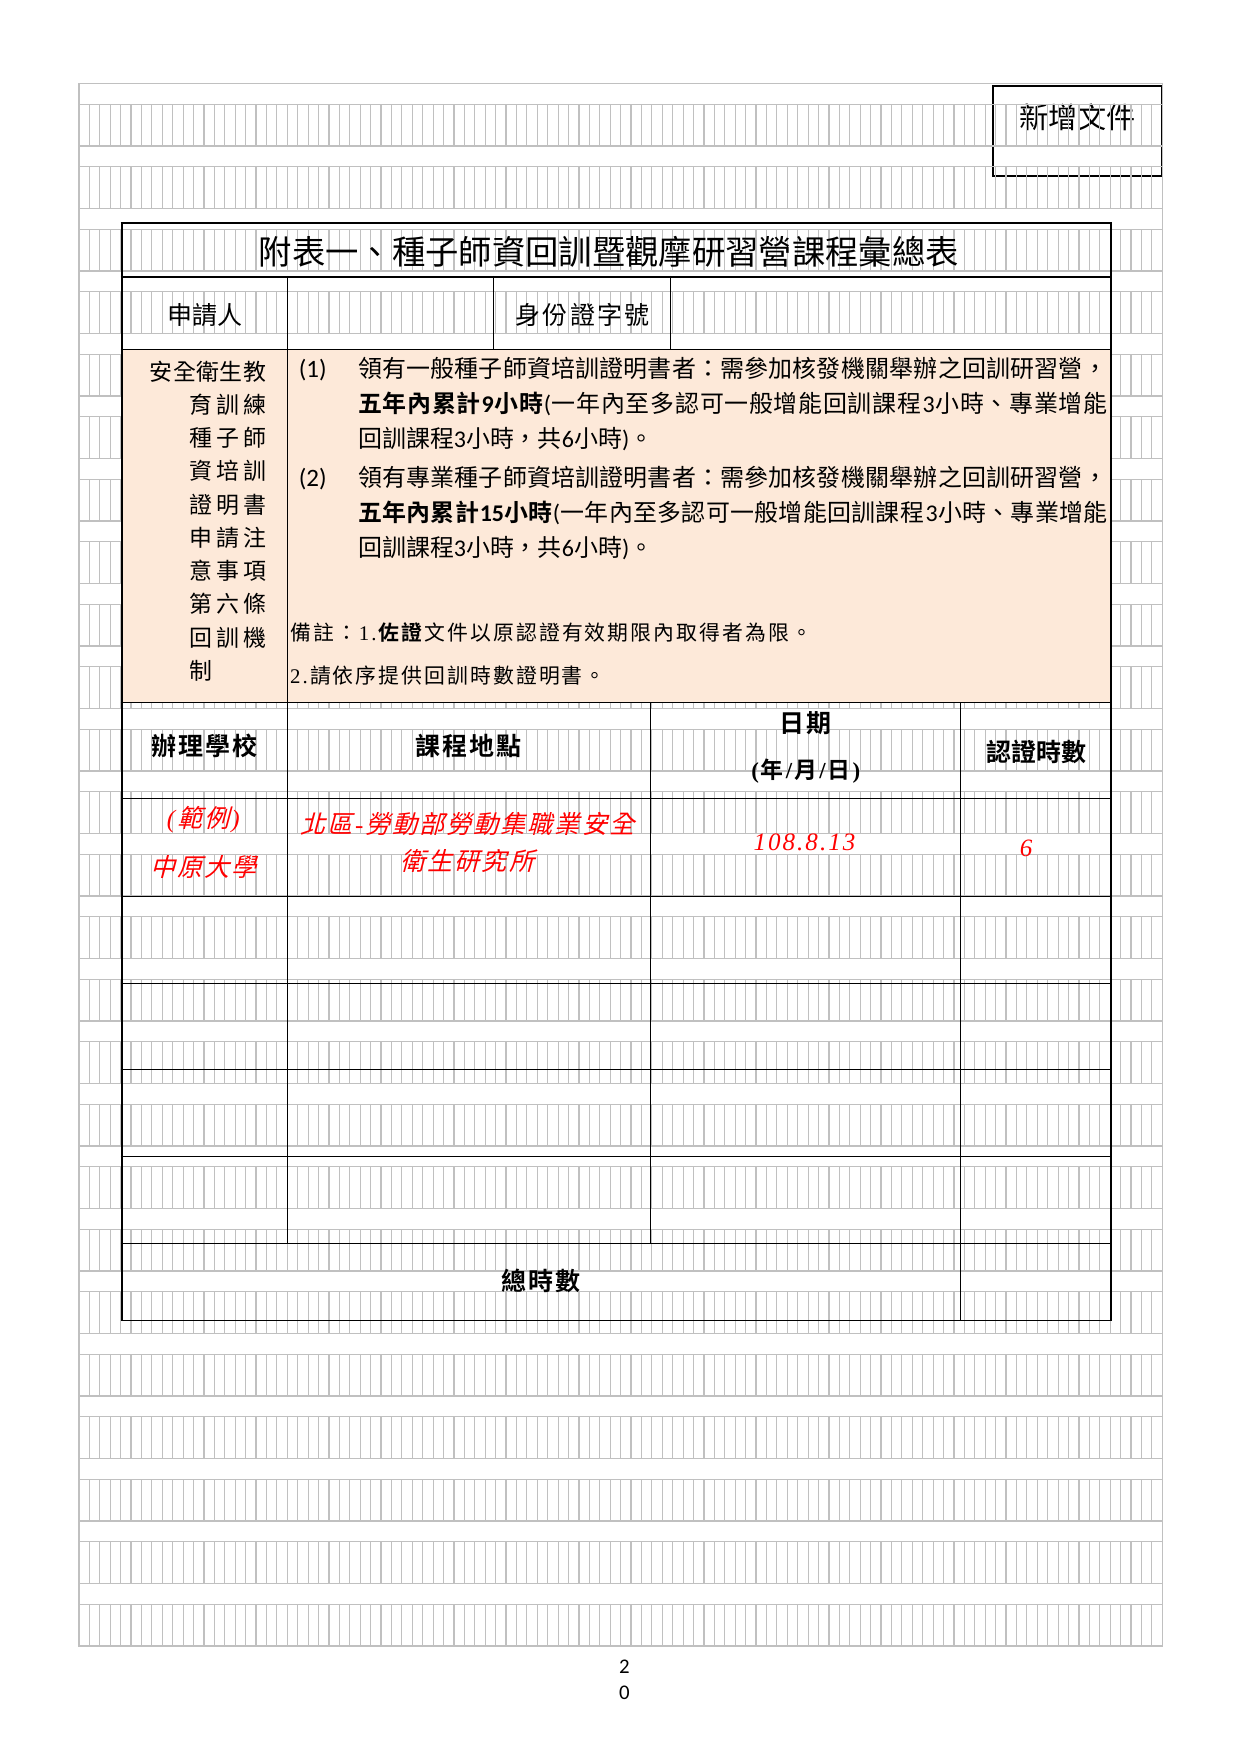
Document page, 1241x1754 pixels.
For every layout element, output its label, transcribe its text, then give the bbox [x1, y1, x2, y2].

text 新增文件 [1009, 94, 1146, 104]
text 新增文件 [1080, 126, 1089, 137]
table_cell (範例) 中原大學 [123, 799, 287, 896]
table_cell [651, 1070, 960, 1156]
table_cell [123, 897, 287, 983]
table_cell 辦理學校 [123, 703, 287, 798]
text 新增文件 [1142, 105, 1146, 137]
text 新增文件 [1059, 117, 1068, 137]
table_cell 總時數 [123, 1244, 960, 1320]
table_cell [288, 897, 650, 983]
table_cell [961, 1244, 1110, 1320]
table_cell 身份證字號 [494, 278, 670, 349]
table_cell [961, 1157, 1110, 1242]
text 新增文件 [1080, 111, 1089, 127]
table_cell [651, 897, 960, 983]
table_cell [651, 984, 960, 1069]
text 新增文件 [1111, 105, 1120, 137]
text 新增文件 [1132, 105, 1141, 137]
table_cell [961, 984, 1110, 1069]
table_cell 領有一般種子師資培訓證明書者：需參加核發機關舉辦之回訓研習營，五年內累計9小時(一年內至多認可一般增能回訓課程3小時、專業增能回訓課程3小時，共6小時)。 領有專業種子師資培訓證明書者：需參加核發機關舉辦之回訓研習營，五年內累計15小時(一年內至多認可一般增能回訓課程3小時、專業增能回訓課程3小時，共6小時)。 備註：1.佐證文件以原認證有效期限內取得者為限。 2.請依序提供回訓時數證明書。 [288, 350, 1110, 702]
table_cell [123, 1157, 287, 1242]
text 新增文件 [1009, 105, 1016, 137]
table_cell 申請人 [123, 278, 287, 349]
text 新增文件 [1100, 105, 1110, 137]
text 新增文件 [1038, 115, 1047, 137]
table_cell 6 [961, 799, 1110, 896]
table_cell [961, 1070, 1110, 1156]
table_cell 108.8.13 [651, 799, 960, 896]
table_cell 安全衛生教育訓練種子師資培訓證明書申請注意事項第六條回訓機制 [123, 350, 287, 702]
text 新增文件 [1048, 105, 1058, 137]
table_cell [961, 897, 1110, 983]
table_cell 認證時數 [961, 703, 1110, 798]
table_cell [288, 984, 650, 1069]
text 新增文件 [1069, 105, 1078, 137]
text 新增文件 [1090, 124, 1099, 137]
text 新增文件 [1121, 120, 1130, 137]
table_cell [288, 1157, 650, 1242]
table_cell 日期 (年/月/日) [651, 703, 960, 798]
table_cell 課程地點 [288, 703, 650, 798]
table_cell [288, 1070, 650, 1156]
table_cell [651, 1157, 960, 1242]
table_header 附表一、種子師資回訓暨觀摩研習營課程彙總表 [123, 224, 1110, 276]
text 新增文件 [1027, 105, 1037, 137]
table_cell [123, 1070, 287, 1156]
table_cell [671, 278, 1110, 349]
table_cell 北區-勞動部勞動集職業安全衛生研究所 [288, 799, 650, 896]
text 新增文件 [1017, 105, 1026, 137]
table_cell [288, 278, 493, 349]
table_cell [123, 984, 287, 1069]
